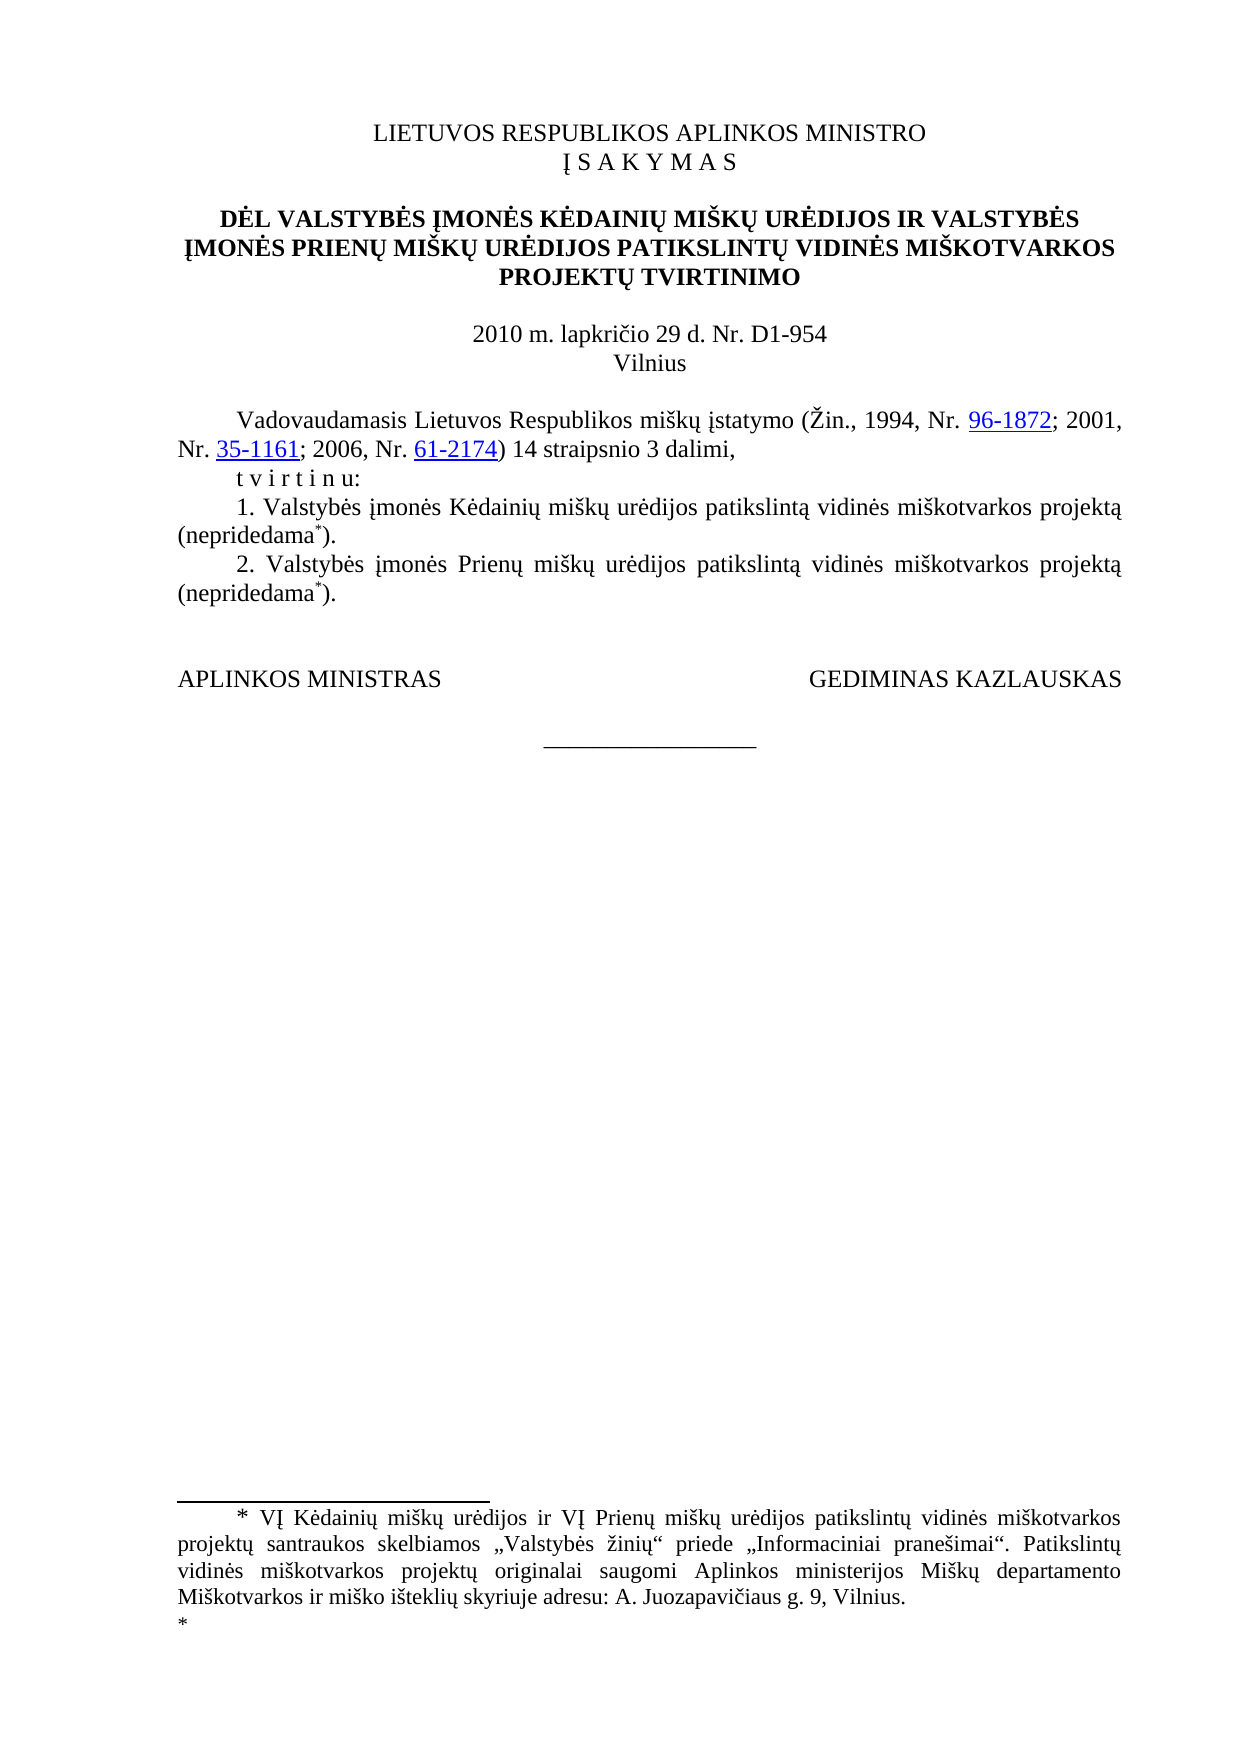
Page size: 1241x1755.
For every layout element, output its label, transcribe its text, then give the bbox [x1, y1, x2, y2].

text _________________ [177, 722, 1122, 751]
text DĖL VALSTYBĖS ĮMONĖS KĖDAINIŲ MIŠKŲ URĖDIJOS IR VALSTYBĖS ĮMONĖS PRIENŲ MIŠKŲ URĖDIJOS PATIKSLINTŲ VIDINĖS MIŠKOTVARKOS PROJEKTŲ TVIRTINIMO [177, 204, 1122, 291]
text 1. Valstybės įmonės Kėdainių miškų urėdijos patikslintą vidinės miškotvarkos projektą (nepridedama). [177, 492, 1122, 549]
text VĮ Kėdainių miškų urėdijos ir VĮ Prienų miškų urėdijos patikslintų vidinės miškotvarkos projektų santraukos skelbiamos „Valstybės žinių“ priede „Informaciniai pranešimai“. Patikslintų vidinės miškotvarkos projektų originalai saugomi Aplinkos ministerijos Miškų departamento Miškotvarkos ir miško išteklių skyriuje adresu: A. Juozapavičiaus g. 9, Vilnius. [177, 1502, 1122, 1609]
text Vilnius [177, 348, 1122, 377]
text Vadovaudamasis Lietuvos Respublikos miškų įstatymo (Žin., 1994, Nr. 96-1872; 2001, Nr. 35-1161; 2006, Nr. 61-2174) 14 straipsnio 3 dalimi, [177, 406, 1122, 463]
text 2010 m. lapkričio 29 d. Nr. D1-954 [177, 319, 1122, 348]
text Aplinkos ministras Gediminas Kazlauskas [177, 664, 1122, 693]
text ĮSAKYMAS [177, 147, 1122, 176]
text tvirtinu: [177, 463, 1122, 492]
text 2. Valstybės įmonės Prienų miškų urėdijos patikslintą vidinės miškotvarkos projektą (nepridedama). [177, 549, 1122, 607]
text LIETUVOS RESPUBLIKOS APLINKOS MINISTRO [177, 118, 1122, 147]
